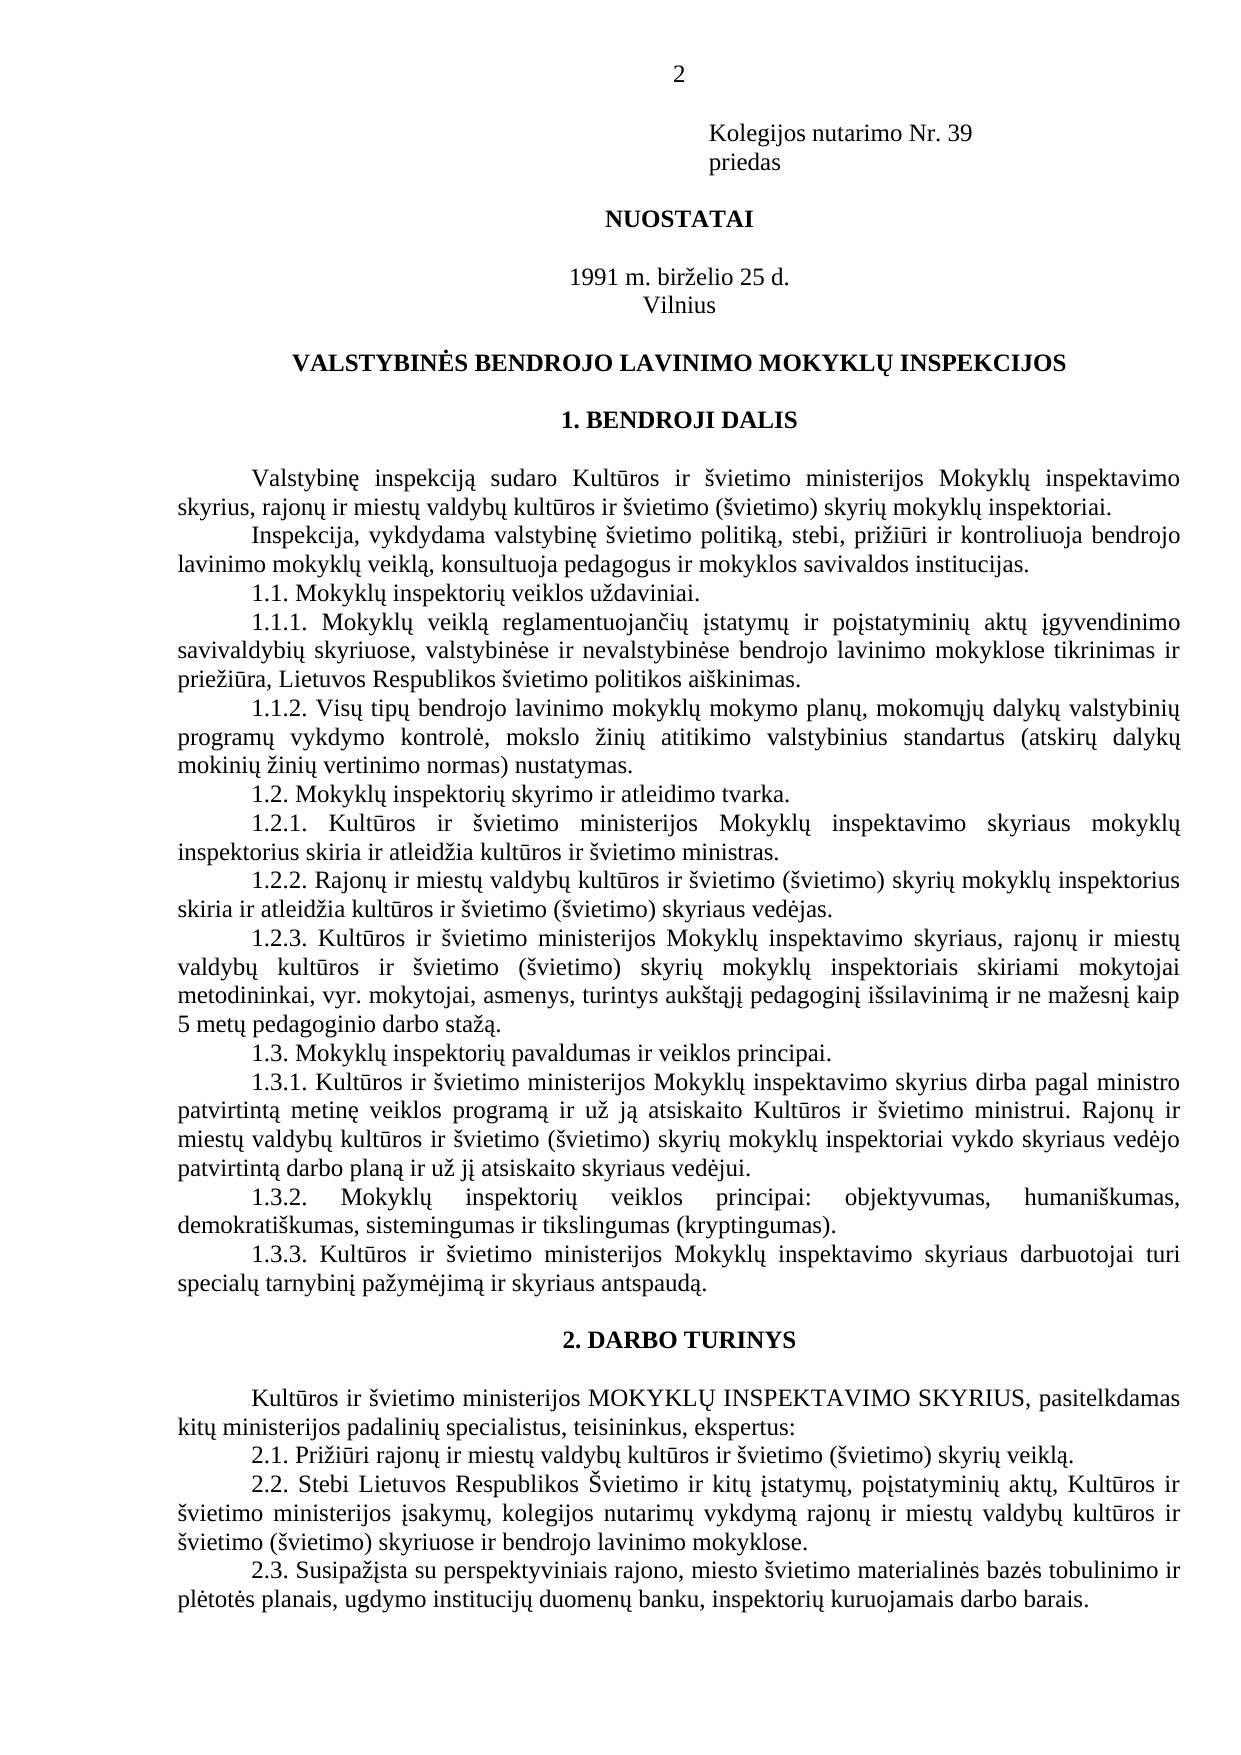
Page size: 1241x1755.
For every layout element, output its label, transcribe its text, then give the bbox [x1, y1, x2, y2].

text 1.3.3. Kultūros ir švietimo ministerijos Mokyklų inspektavimo skyriaus darbuotojai turi specialų tarnybinį pažymėjimą ir skyriaus antspaudą. [177, 1239, 1181, 1297]
text 1.2.3. Kultūros ir švietimo ministerijos Mokyklų inspektavimo skyriaus, rajonų ir miestų valdybų kultūros ir švietimo (švietimo) skyrių mokyklų inspektoriais skiriami mokytojai metodininkai, vyr. mokytojai, asmenys, turintys aukštąjį pedagoginį išsilavinimą ir ne mažesnį kaip 5 metų pedagoginio darbo stažą. [177, 923, 1181, 1038]
text Vilnius [177, 291, 1181, 319]
text Valstybinę inspekciją sudaro Kultūros ir švietimo ministerijos Mokyklų inspektavimo skyrius, rajonų ir miestų valdybų kultūros ir švietimo (švietimo) skyrių mokyklų inspektoriai. [177, 463, 1181, 521]
text 1.1.1. Mokyklų veiklą reglamentuojančių įstatymų ir poįstatyminių aktų įgyvendinimo savivaldybių skyriuose, valstybinėse ir nevalstybinėse bendrojo lavinimo mokyklose tikrinimas ir priežiūra, Lietuvos Respublikos švietimo politikos aiškinimas. [177, 607, 1181, 693]
text 1.1. Mokyklų inspektorių veiklos uždaviniai. [177, 578, 1181, 607]
text 2. DARBO TURINYS [177, 1326, 1181, 1354]
text 1.3. Mokyklų inspektorių pavaldumas ir veiklos principai. [177, 1038, 1181, 1067]
text 1. BENDROJI DALIS [177, 406, 1181, 434]
text 2.3. Susipažįsta su perspektyviniais rajono, miesto švietimo materialinės bazės tobulinimo ir plėtotės planais, ugdymo institucijų duomenų banku, inspektorių kuruojamais darbo barais. [177, 1556, 1181, 1613]
text 1.3.1. Kultūros ir švietimo ministerijos Mokyklų inspektavimo skyrius dirba pagal ministro patvirtintą metinę veiklos programą ir už ją atsiskaito Kultūros ir švietimo ministrui. Rajonų ir miestų valdybų kultūros ir švietimo (švietimo) skyrių mokyklų inspektoriai vykdo skyriaus vedėjo patvirtintą darbo planą ir už jį atsiskaito skyriaus vedėjui. [177, 1067, 1181, 1182]
text priedas [177, 147, 1181, 176]
text 1991 m. birželio 25 d. [177, 262, 1181, 291]
text 1.2.1. Kultūros ir švietimo ministerijos Mokyklų inspektavimo skyriaus mokyklų inspektorius skiria ir atleidžia kultūros ir švietimo ministras. [177, 808, 1181, 866]
text 1.2. Mokyklų inspektorių skyrimo ir atleidimo tvarka. [177, 779, 1181, 808]
text 2.1. Prižiūri rajonų ir miestų valdybų kultūros ir švietimo (švietimo) skyrių veiklą. [177, 1441, 1181, 1469]
text Inspekcija, vykdydama valstybinę švietimo politiką, stebi, prižiūri ir kontroliuoja bendrojo lavinimo mokyklų veiklą, konsultuoja pedagogus ir mokyklos savivaldos institucijas. [177, 521, 1181, 578]
text Kolegijos nutarimo Nr. 39 [177, 118, 1181, 147]
text 1.3.2. Mokyklų inspektorių veiklos principai: objektyvumas, humaniškumas, demokratiškumas, sistemingumas ir tikslingumas (kryptingumas). [177, 1182, 1181, 1239]
text VALSTYBINĖS BENDROJO LAVINIMO MOKYKLŲ INSPEKCIJOS [177, 348, 1181, 377]
text 1.2.2. Rajonų ir miestų valdybų kultūros ir švietimo (švietimo) skyrių mokyklų inspektorius skiria ir atleidžia kultūros ir švietimo (švietimo) skyriaus vedėjas. [177, 866, 1181, 923]
text NUOSTATAI [177, 204, 1181, 233]
text Kultūros ir švietimo ministerijos MOKYKLŲ INSPEKTAVIMO SKYRIUS, pasitelkdamas kitų ministerijos padalinių specialistus, teisininkus, ekspertus: [177, 1383, 1181, 1441]
text 2.2. Stebi Lietuvos Respublikos Švietimo ir kitų įstatymų, poįstatyminių aktų, Kultūros ir švietimo ministerijos įsakymų, kolegijos nutarimų vykdymą rajonų ir miestų valdybų kultūros ir švietimo (švietimo) skyriuose ir bendrojo lavinimo mokyklose. [177, 1469, 1181, 1556]
text 1.1.2. Visų tipų bendrojo lavinimo mokyklų mokymo planų, mokomųjų dalykų valstybinių programų vykdymo kontrolė, mokslo žinių atitikimo valstybinius standartus (atskirų dalykų mokinių žinių vertinimo normas) nustatymas. [177, 693, 1181, 779]
